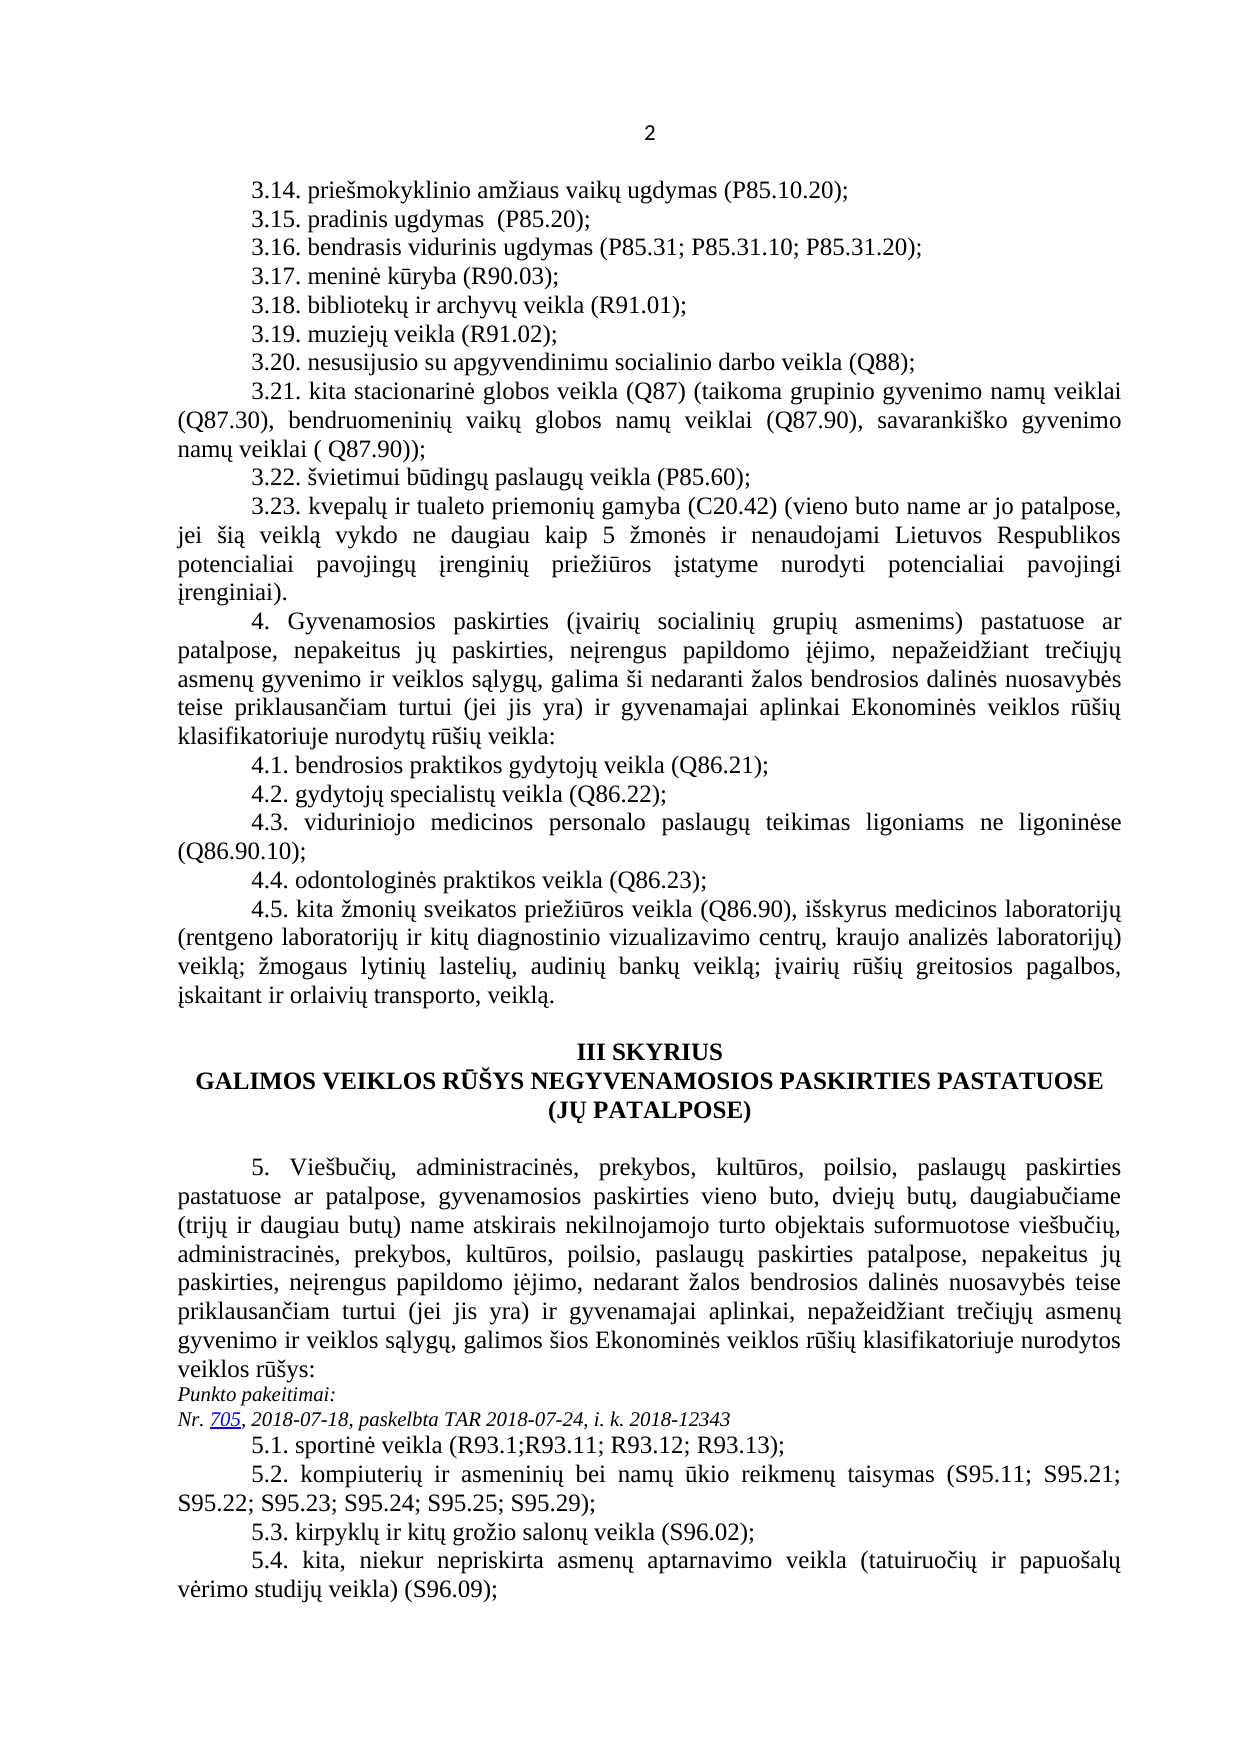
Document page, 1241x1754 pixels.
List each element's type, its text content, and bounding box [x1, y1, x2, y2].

text 3.15. pradinis ugdymas (P85.20); [177, 204, 1122, 232]
text 3.22. švietimui būdingų paslaugų veikla (P85.60); [177, 462, 1122, 491]
text 5.4. kita, niekur nepriskirta asmenų aptarnavimo veikla (tatuiruočių ir papuošalų vėrimo studijų veikla) (S96.09); [177, 1546, 1122, 1603]
text 3.18. bibliotekų ir archyvų veikla (R91.01); [177, 290, 1122, 319]
text 4. Gyvenamosios paskirties (įvairių socialinių grupių asmenims) pastatuose ar patalpose, nepakeitus jų paskirties, neįrengus papildomo įėjimo, nepažeidžiant trečiųjų asmenų gyvenimo ir veiklos sąlygų, galima ši nedaranti žalos bendrosios dalinės nuosavybės teise priklausančiam turtui (jei jis yra) ir gyvenamajai aplinkai Ekonominės veiklos rūšių klasifikatoriuje nurodytų rūšių veikla: [177, 606, 1122, 750]
text 3.17. meninė kūryba (R90.03); [177, 261, 1122, 290]
text 4.5. kita žmonių sveikatos priežiūros veikla (Q86.90), išskyrus medicinos laboratorijų (rentgeno laboratorijų ir kitų diagnostinio vizualizavimo centrų, kraujo analizės laboratorijų) veiklą; žmogaus lytinių lastelių, audinių bankų veiklą; įvairių rūšių greitosios pagalbos, įskaitant ir orlaivių transporto, veiklą. [177, 894, 1122, 1009]
text Nr. 705, 2018-07-18, paskelbta TAR 2018-07-24, i. k. 2018-12343 [177, 1406, 1122, 1431]
text 4.4. odontologinės praktikos veikla (Q86.23); [177, 865, 1122, 894]
text 4.2. gydytojų specialistų veikla (Q86.22); [177, 779, 1122, 807]
text 3.21. kita stacionarinė globos veikla (Q87) (taikoma grupinio gyvenimo namų veiklai (Q87.30), bendruomeninių vaikų globos namų veiklai (Q87.90), savarankiško gyvenimo namų veiklai ( Q87.90)); [177, 376, 1122, 462]
text 5.2. kompiuterių ir asmeninių bei namų ūkio reikmenų taisymas (S95.11; S95.21; S95.22; S95.23; S95.24; S95.25; S95.29); [177, 1459, 1122, 1517]
text GALIMOS VEIKLOS RŪŠYS NEGYVENAMOSIOS PASKIRTIES PASTATUOSE (JŲ PATALPOSE) [177, 1066, 1122, 1124]
text 5.3. kirpyklų ir kitų grožio salonų veikla (S96.02); [177, 1517, 1122, 1546]
text 3.20. nesusijusio su apgyvendinimu socialinio darbo veikla (Q88); [177, 347, 1122, 376]
text 3.16. bendrasis vidurinis ugdymas (P85.31; P85.31.10; P85.31.20); [177, 232, 1122, 261]
text 3.19. muziejų veikla (R91.02); [177, 319, 1122, 347]
text 3.14. priešmokyklinio amžiaus vaikų ugdymas (P85.10.20); [177, 175, 1122, 204]
text 3.23. kvepalų ir tualeto priemonių gamyba (C20.42) (vieno buto name ar jo patalpose, jei šią veiklą vykdo ne daugiau kaip 5 žmonės ir nenaudojami Lietuvos Respublikos potencialiai pavojingų įrenginių priežiūros įstatyme nurodyti potencialiai pavojingi įrenginiai). [177, 491, 1122, 606]
text 4.3. viduriniojo medicinos personalo paslaugų teikimas ligoniams ne ligoninėse (Q86.90.10); [177, 807, 1122, 865]
text 5. Viešbučių, administracinės, prekybos, kultūros, poilsio, paslaugų paskirties pastatuose ar patalpose, gyvenamosios paskirties vieno buto, dviejų butų, daugiabučiame (trijų ir daugiau butų) name atskirais nekilnojamojo turto objektais suformuotose viešbučių, administracinės, prekybos, kultūros, poilsio, paslaugų paskirties patalpose, nepakeitus jų paskirties, neįrengus papildomo įėjimo, nedarant žalos bendrosios dalinės nuosavybės teise priklausančiam turtui (jei jis yra) ir gyvenamajai aplinkai, nepažeidžiant trečiųjų asmenų gyvenimo ir veiklos sąlygų, galimos šios Ekonominės veiklos rūšių klasifikatoriuje nurodytos veiklos rūšys: [177, 1152, 1122, 1382]
text 4.1. bendrosios praktikos gydytojų veikla (Q86.21); [177, 750, 1122, 779]
text 5.1. sportinė veikla (R93.1;R93.11; R93.12; R93.13); [177, 1431, 1122, 1459]
text Punkto pakeitimai: [177, 1382, 1122, 1406]
text III SKYRIUS [177, 1037, 1122, 1066]
